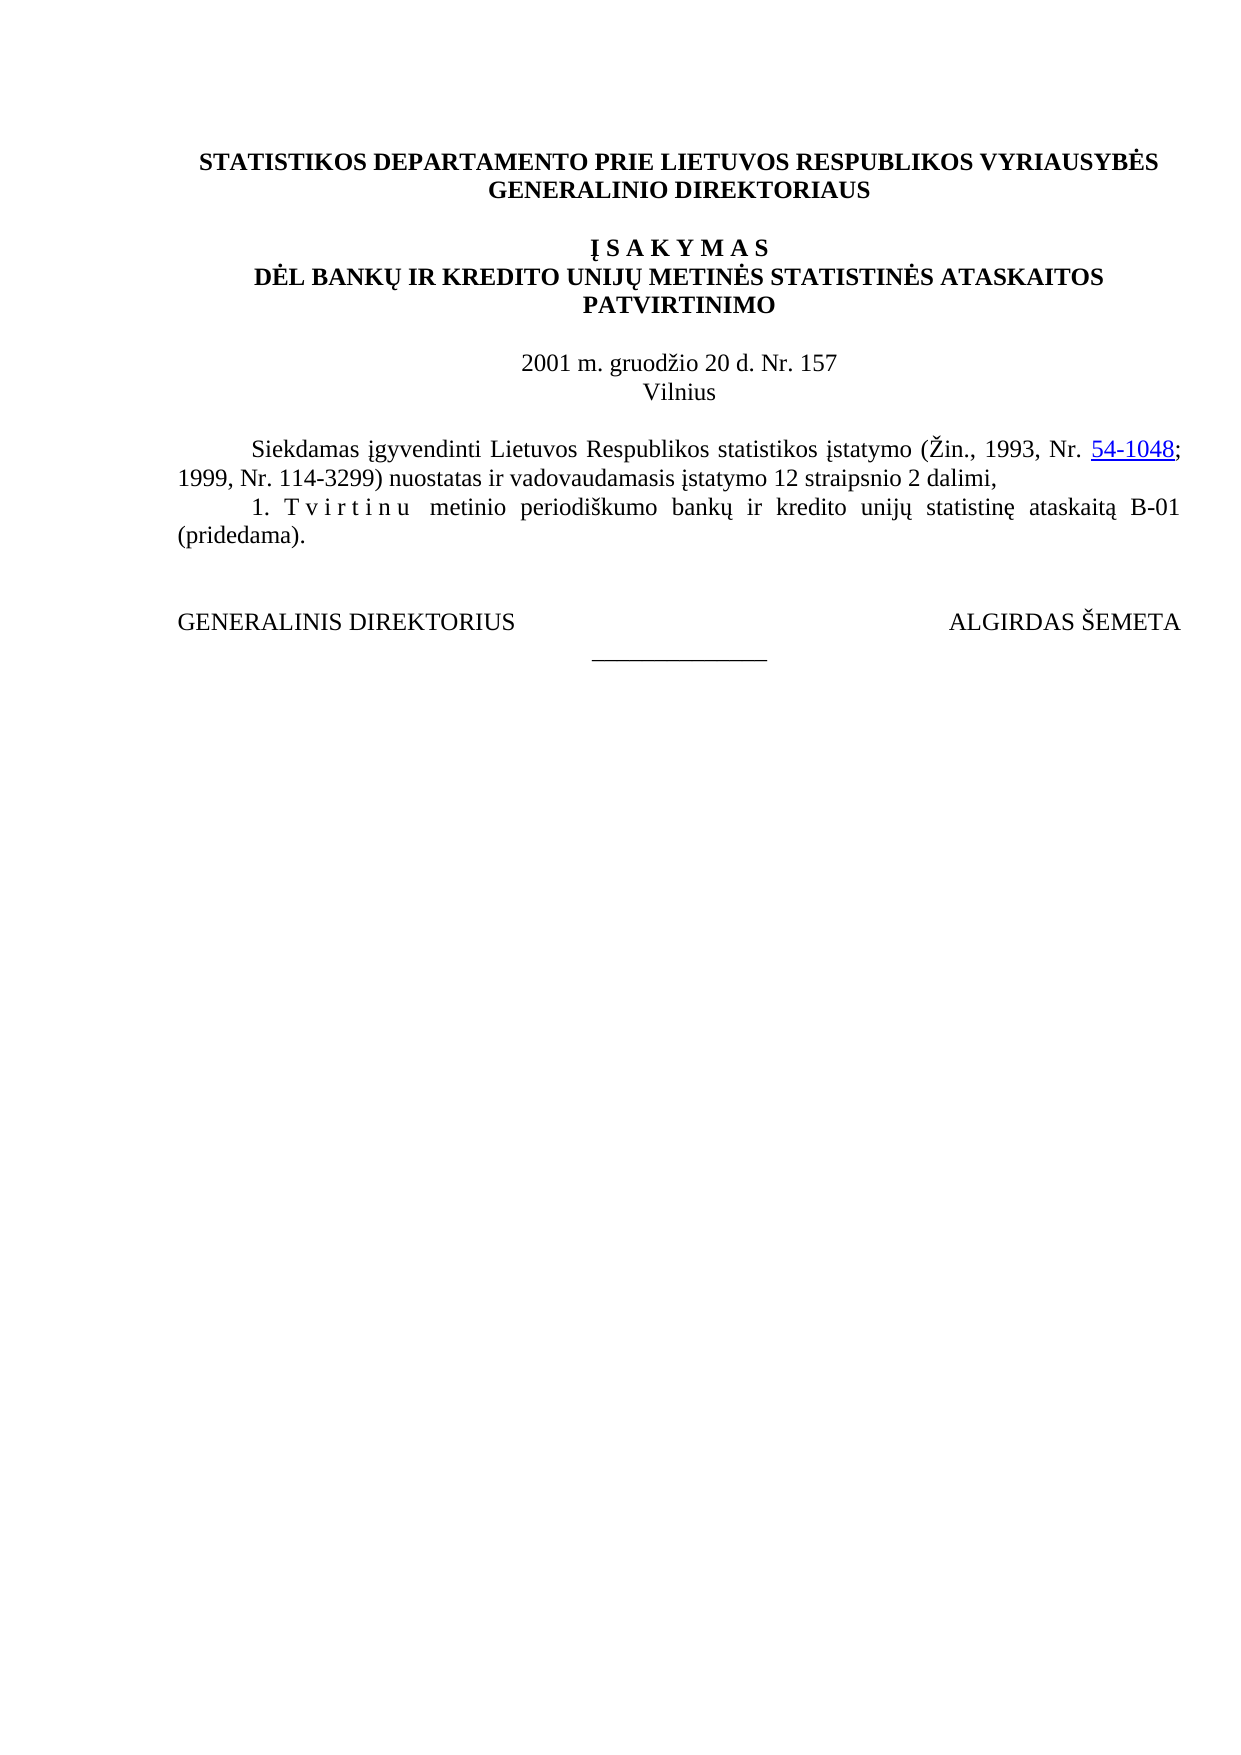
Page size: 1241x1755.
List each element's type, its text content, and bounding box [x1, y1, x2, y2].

text 1. Tvirtinu metinio periodiškumo bankų ir kredito unijų statistinę ataskaitą B-01 (pridedama). [177, 492, 1181, 549]
text Siekdamas įgyvendinti Lietuvos Respublikos statistikos įstatymo (Žin., 1993, Nr. 54-1048; 1999, Nr. 114-3299) nuostatas ir vadovaudamasis įstatymo 12 straipsnio 2 dalimi, [177, 434, 1181, 492]
text Į S A K Y M A S [177, 233, 1181, 262]
text Vilnius [177, 377, 1181, 406]
text GENERALINIS DIREKTORIUS ALGIRDAS ŠEMETA [177, 607, 1181, 636]
text STATISTIKOS DEPARTAMENTO PRIE LIETUVOS RESPUBLIKOS VYRIAUSYBĖS GENERALINIO DIREKTORIAUS [177, 147, 1181, 204]
text ______________ [177, 636, 1181, 664]
text 2001 m. gruodžio 20 d. Nr. 157 [177, 348, 1181, 377]
text DĖL BANKŲ IR KREDITO UNIJŲ METINĖS STATISTINĖS ATASKAITOS PATVIRTINIMO [177, 262, 1181, 319]
